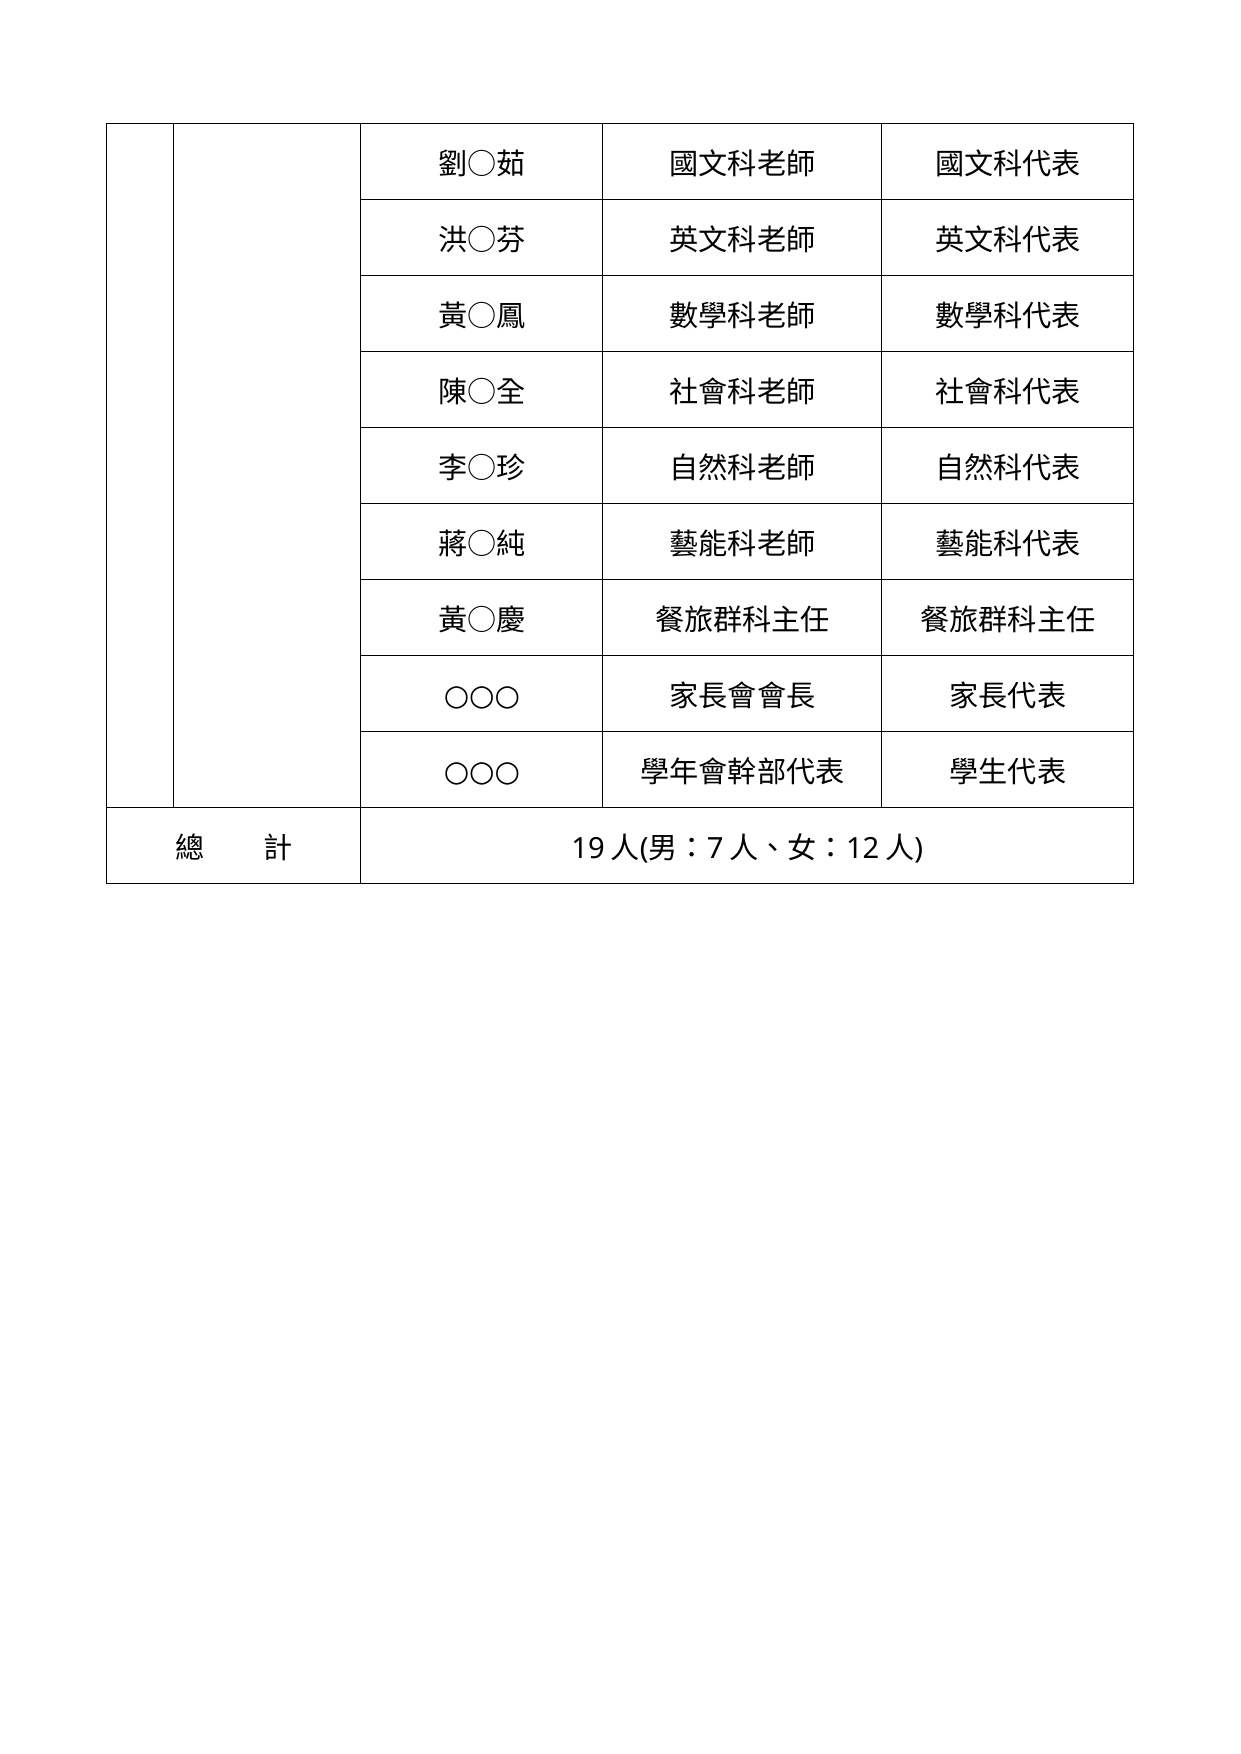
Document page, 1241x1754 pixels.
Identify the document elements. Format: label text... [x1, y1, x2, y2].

table_cell 黃○鳳 [361, 276, 602, 351]
table_cell 數學科老師 [603, 276, 881, 351]
table_cell 家長會會長 [603, 656, 881, 731]
table_cell ○○○ [361, 656, 602, 731]
table_cell 學生代表 [882, 732, 1133, 807]
table_cell 19人(男：7人、女：12人) [361, 808, 1133, 883]
table_cell 洪○芬 [361, 200, 602, 275]
table_cell 英文科老師 [603, 200, 881, 275]
table_cell 陳○全 [361, 352, 602, 427]
table_cell ○○○ [361, 732, 602, 807]
table_cell 總 計 [107, 808, 360, 883]
table_cell 餐旅群科主任 [603, 580, 881, 655]
table_cell 國文科代表 [882, 124, 1133, 199]
table_cell 藝能科老師 [603, 504, 881, 579]
table_cell 社會科老師 [603, 352, 881, 427]
table_cell 自然科老師 [603, 428, 881, 503]
table_cell 社會科代表 [882, 352, 1133, 427]
table_cell 劉○茹 [361, 124, 602, 199]
table_cell 國文科老師 [603, 124, 881, 199]
table_cell 蔣○純 [361, 504, 602, 579]
table_cell 英文科代表 [882, 200, 1133, 275]
table_cell 家長代表 [882, 656, 1133, 731]
table_cell 自然科代表 [882, 428, 1133, 503]
table_cell 餐旅群科主任 [882, 580, 1133, 655]
table_cell 藝能科代表 [882, 504, 1133, 579]
table_cell 數學科代表 [882, 276, 1133, 351]
table_cell 學年會幹部代表 [603, 732, 881, 807]
table_cell 黃○慶 [361, 580, 602, 655]
table_cell 李○珍 [361, 428, 602, 503]
